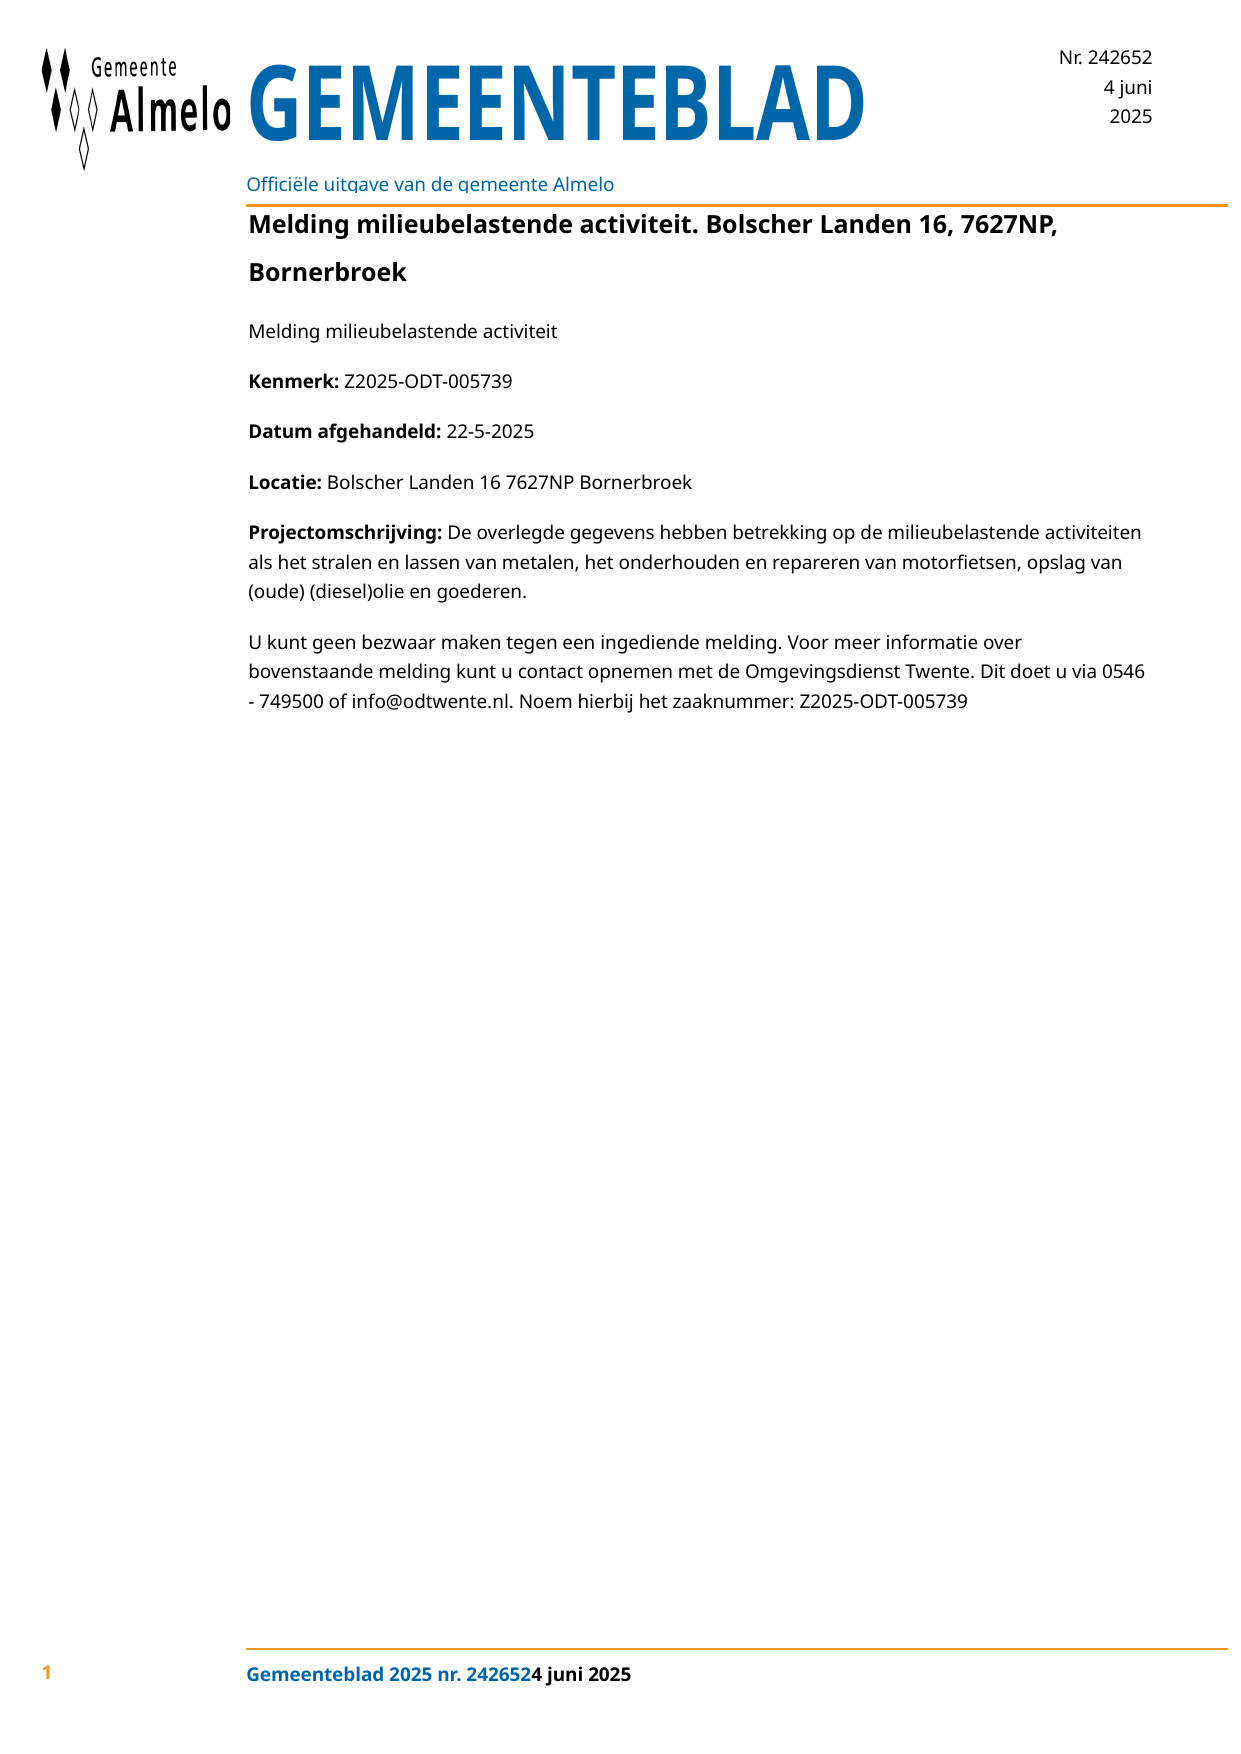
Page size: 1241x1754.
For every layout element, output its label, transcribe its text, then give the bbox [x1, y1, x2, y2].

text Projectomschrijving: De overlegde gegevens hebben betrekking op de milieubelastende activiteiten als het stralen en lassen van metalen, het onderhouden en repareren van motorfietsen, opslag van (oude) (diesel)olie en goederen. [248, 519, 1152, 604]
text Melding milieubelastende activiteit. Bolscher Landen 16, 7627NP, Bornerbroek [248, 207, 1152, 288]
picture [41, 47, 231, 172]
text Melding milieubelastende activiteit [248, 318, 1152, 344]
text Datum afgehandeld: 22-5-2025 [248, 419, 1152, 444]
text U kunt geen bezwaar maken tegen een ingediende melding. Voor meer informatie over bovenstaande melding kunt u contact opnemen met de Omgevingsdienst Twente. Dit doet u via 0546 - 749500 of info@odtwente.nl. Noem hierbij het zaaknummer: Z2025-ODT-005739 [248, 629, 1152, 714]
text Kenmerk: Z2025-ODT-005739 [248, 368, 1152, 394]
text Locatie: Bolscher Landen 16 7627NP Bornerbroek [248, 469, 1152, 495]
